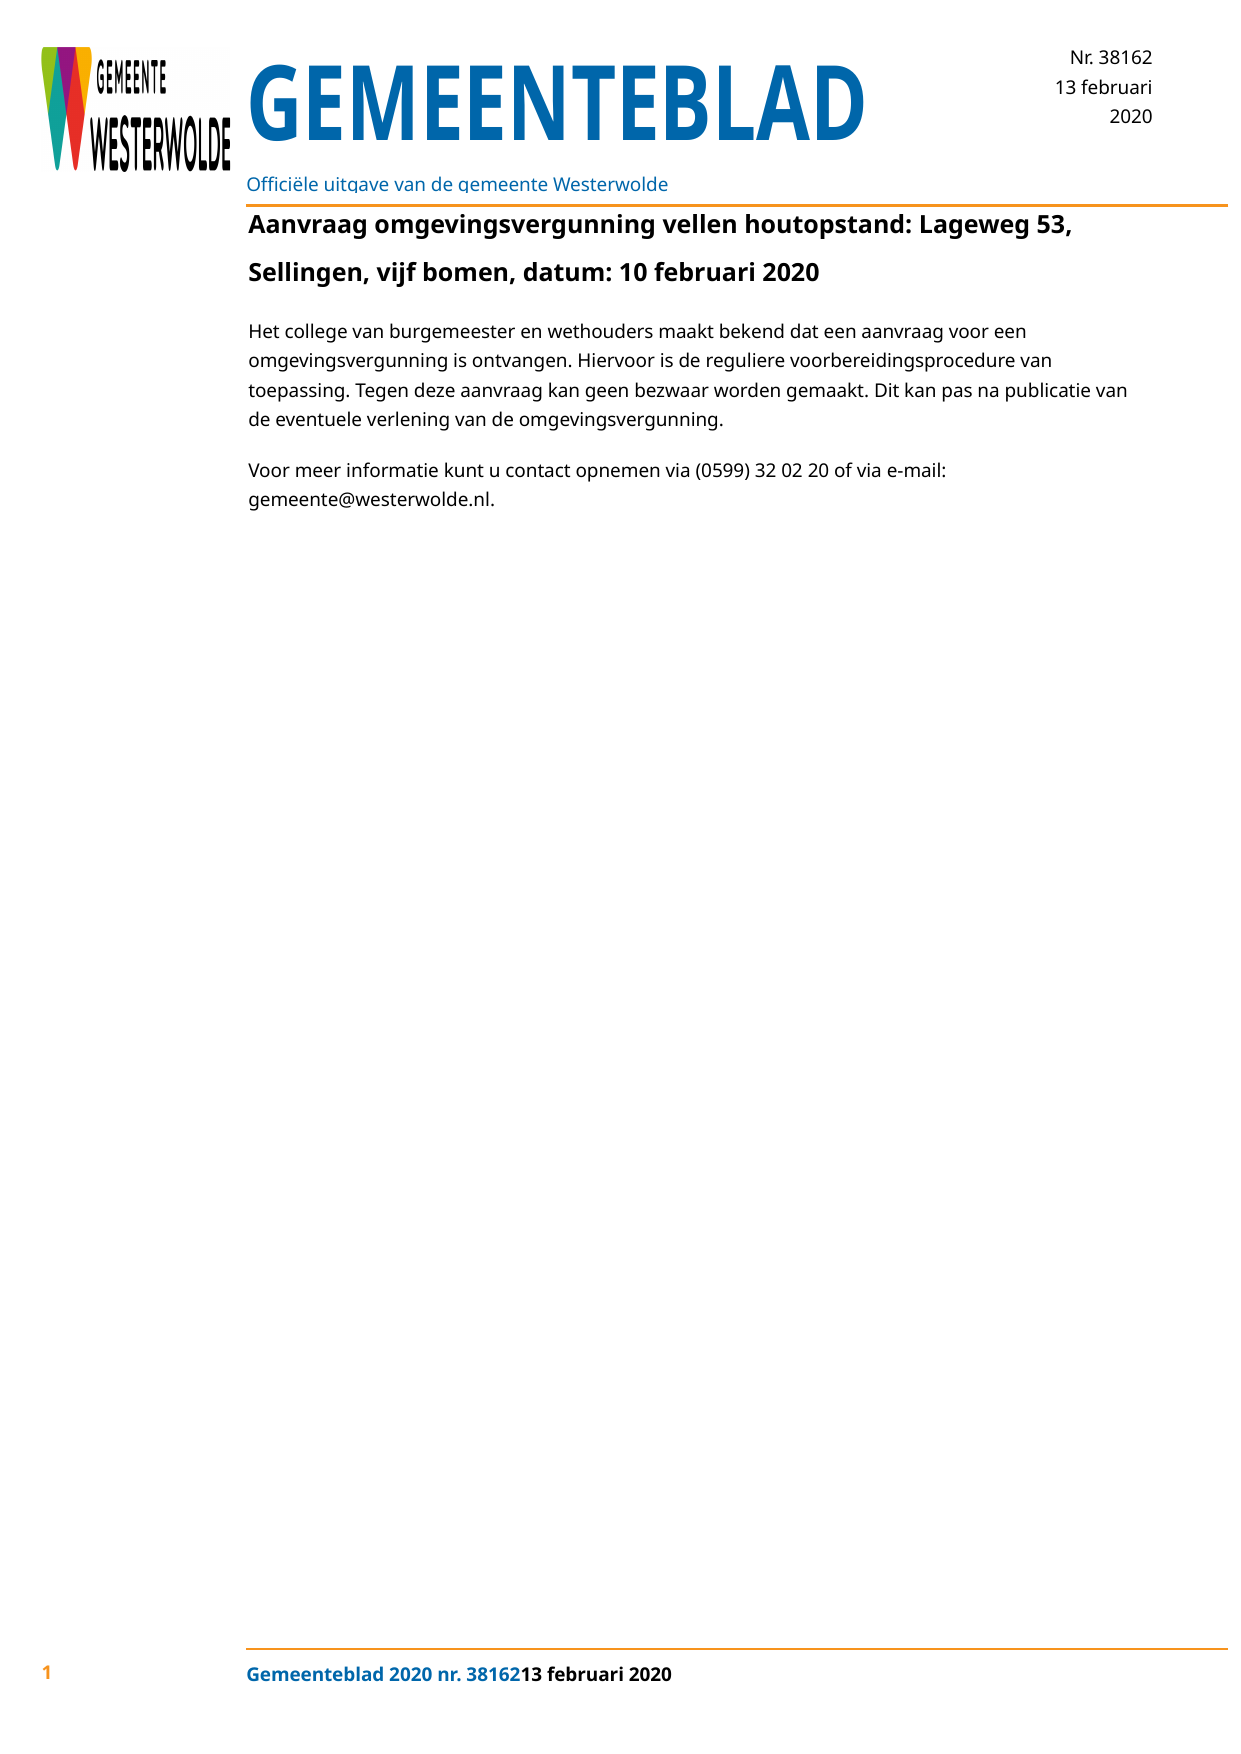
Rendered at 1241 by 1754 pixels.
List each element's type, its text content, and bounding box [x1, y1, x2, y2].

text Voor meer informatie kunt u contact opnemen via (0599) 32 02 20 of via e-mail: gemeente@westerwolde.nl. [248, 457, 1152, 512]
picture [41, 47, 231, 172]
text Aanvraag omgevingsvergunning vellen houtopstand: Lageweg 53, Sellingen, vijf bomen, datum: 10 februari 2020 [248, 207, 1152, 288]
text Het college van burgemeester en wethouders maakt bekend dat een aanvraag voor een omgevingsvergunning is ontvangen. Hiervoor is de reguliere voorbereidingsprocedure van toepassing. Tegen deze aanvraag kan geen bezwaar worden gemaakt. Dit kan pas na publicatie van de eventuele verlening van de omgevingsvergunning. [248, 318, 1152, 432]
